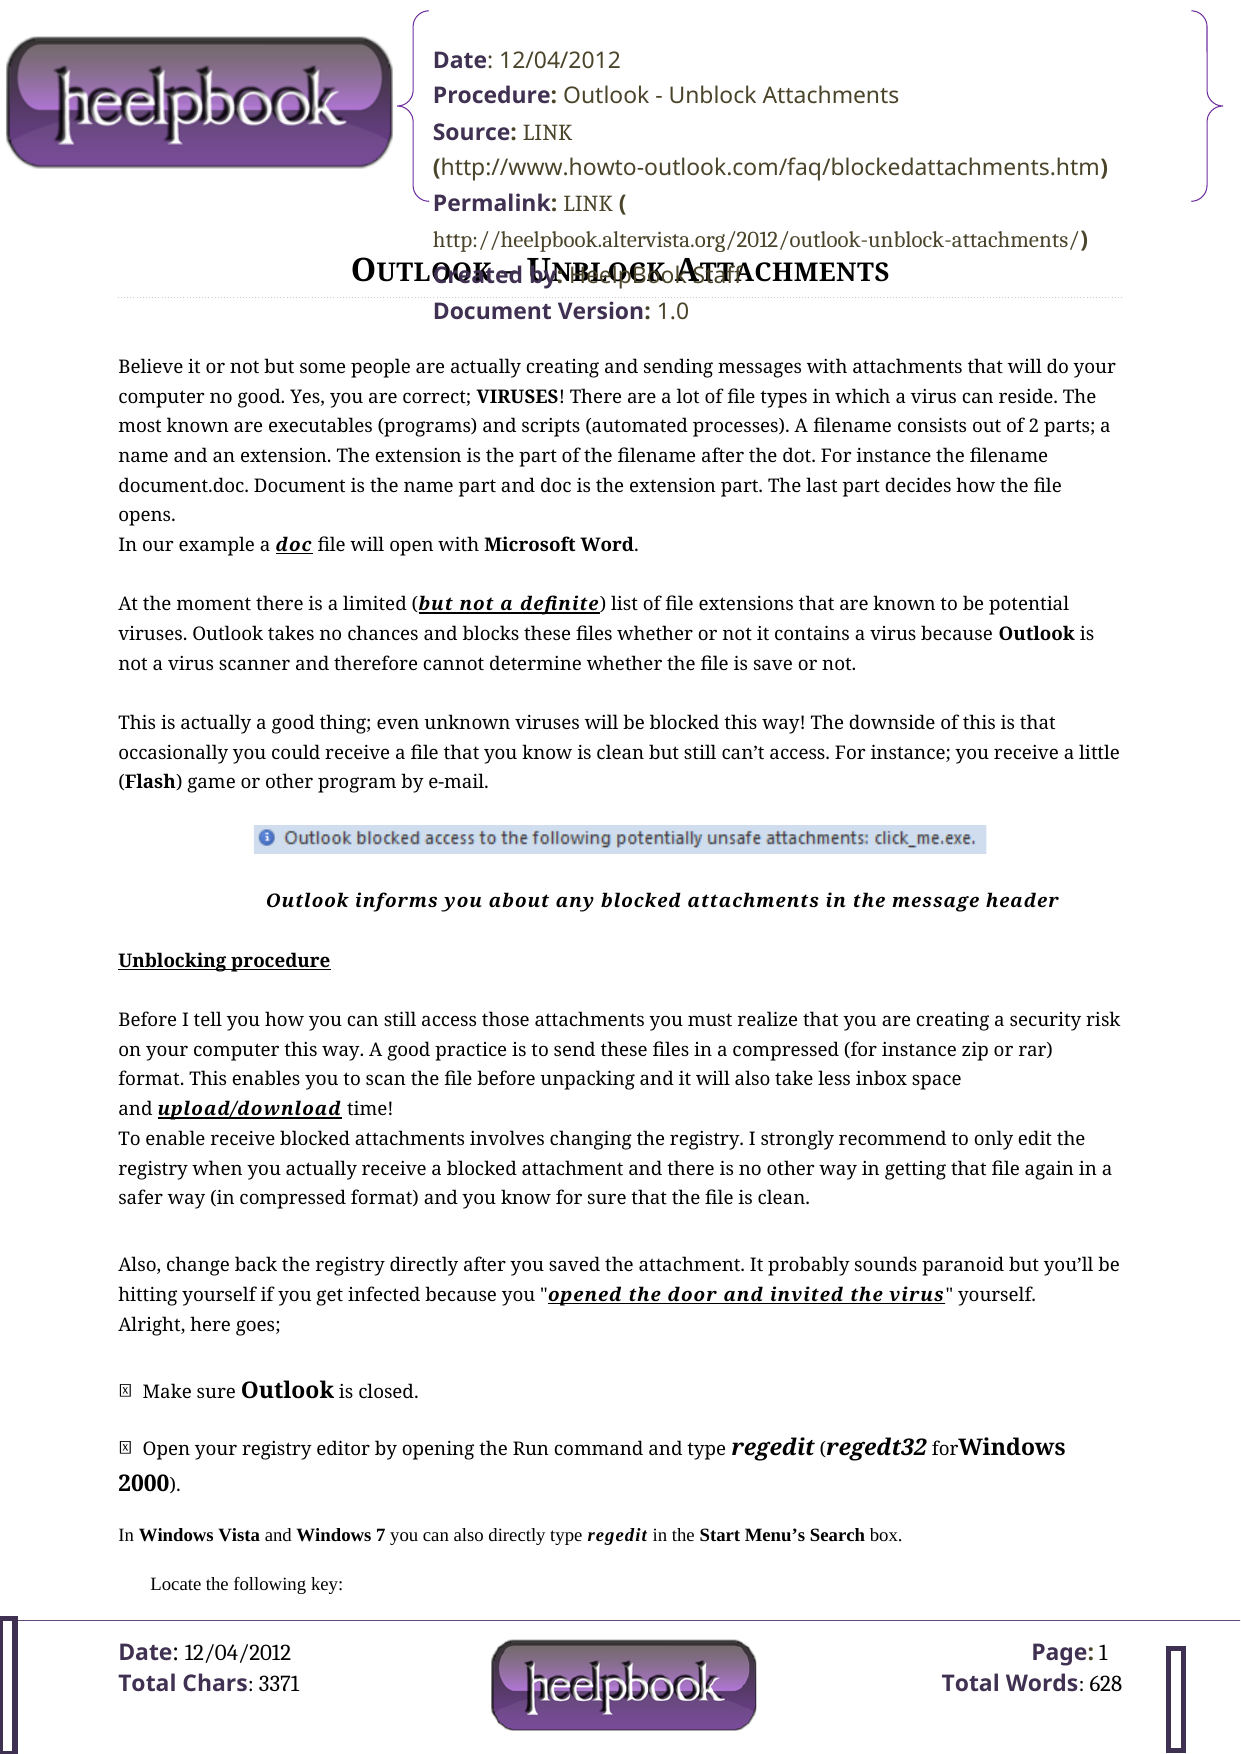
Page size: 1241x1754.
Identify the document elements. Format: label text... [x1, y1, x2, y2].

text Before I tell you how you can still access those attachments you must realize that you are creating a security risk on your computer this way. A good practice is to send these files in a compressed (for instance zip or rar) format. This enables you to scan the file before unpacking and it will also take less inbox space and upload/download time! [118, 1002, 1122, 1121]
text Unblocking procedure [118, 943, 1122, 972]
text  Make sure Outlook is closed. [118, 1374, 1122, 1405]
subtitle Outlook – Unblock Attachments [118, 247, 1122, 298]
text Alright, here goes; [118, 1307, 1122, 1337]
text At the moment there is a limited (but not a definite) list of file extensions that are known to be potential viruses. Outlook takes no chances and blocks these files whether or not it contains a virus because Outlook is not a virus scanner and therefore cannot determine whether the file is save or not. [118, 587, 1122, 676]
text  Open your registry editor by opening the Run command and type regedit (regedt32 forWindows 2000). [118, 1431, 1122, 1498]
text Believe it or not but some people are actually creating and sending messages with attachments that will do your computer no good. Yes, you are correct; VIRUSES! There are a lot of file types in which a virus can reside. The most known are executables (programs) and scripts (automated processes). A filename consists out of 2 parts; a name and an extension. The extension is the part of the filename after the dot. For instance the filename document.doc. Document is the name part and doc is the extension part. The last part decides how the file opens. [118, 349, 1122, 527]
text To enable receive blocked attachments involves changing the registry. I strongly recommend to only edit the registry when you actually receive a blocked attachment and there is no other way in getting that file again in a safer way (in compressed format) and you know for sure that the file is clean. [118, 1121, 1122, 1210]
text In our example a doc file will open with Microsoft Word. [118, 527, 1122, 557]
text  Locate the following key: [118, 1567, 1122, 1595]
text Outlook informs you about any blocked attachments in the message header [192, 883, 1122, 913]
text This is actually a good thing; even unknown viruses will be blocked this way! The downside of this is that occasionally you could receive a file that you know is clean but still can’t access. For instance; you receive a little (Flash) game or other program by e-mail. [118, 705, 1122, 794]
text In Windows Vista and Windows 7 you can also directly type regedit in the Start Menu’s Search box. [118, 1523, 1122, 1545]
text Also, change back the registry directly after you saved the attachment. It probably sounds paranoid but you’ll be hitting yourself if you get infected because you "opened the door and invited the virus" yourself. [118, 1247, 1122, 1307]
